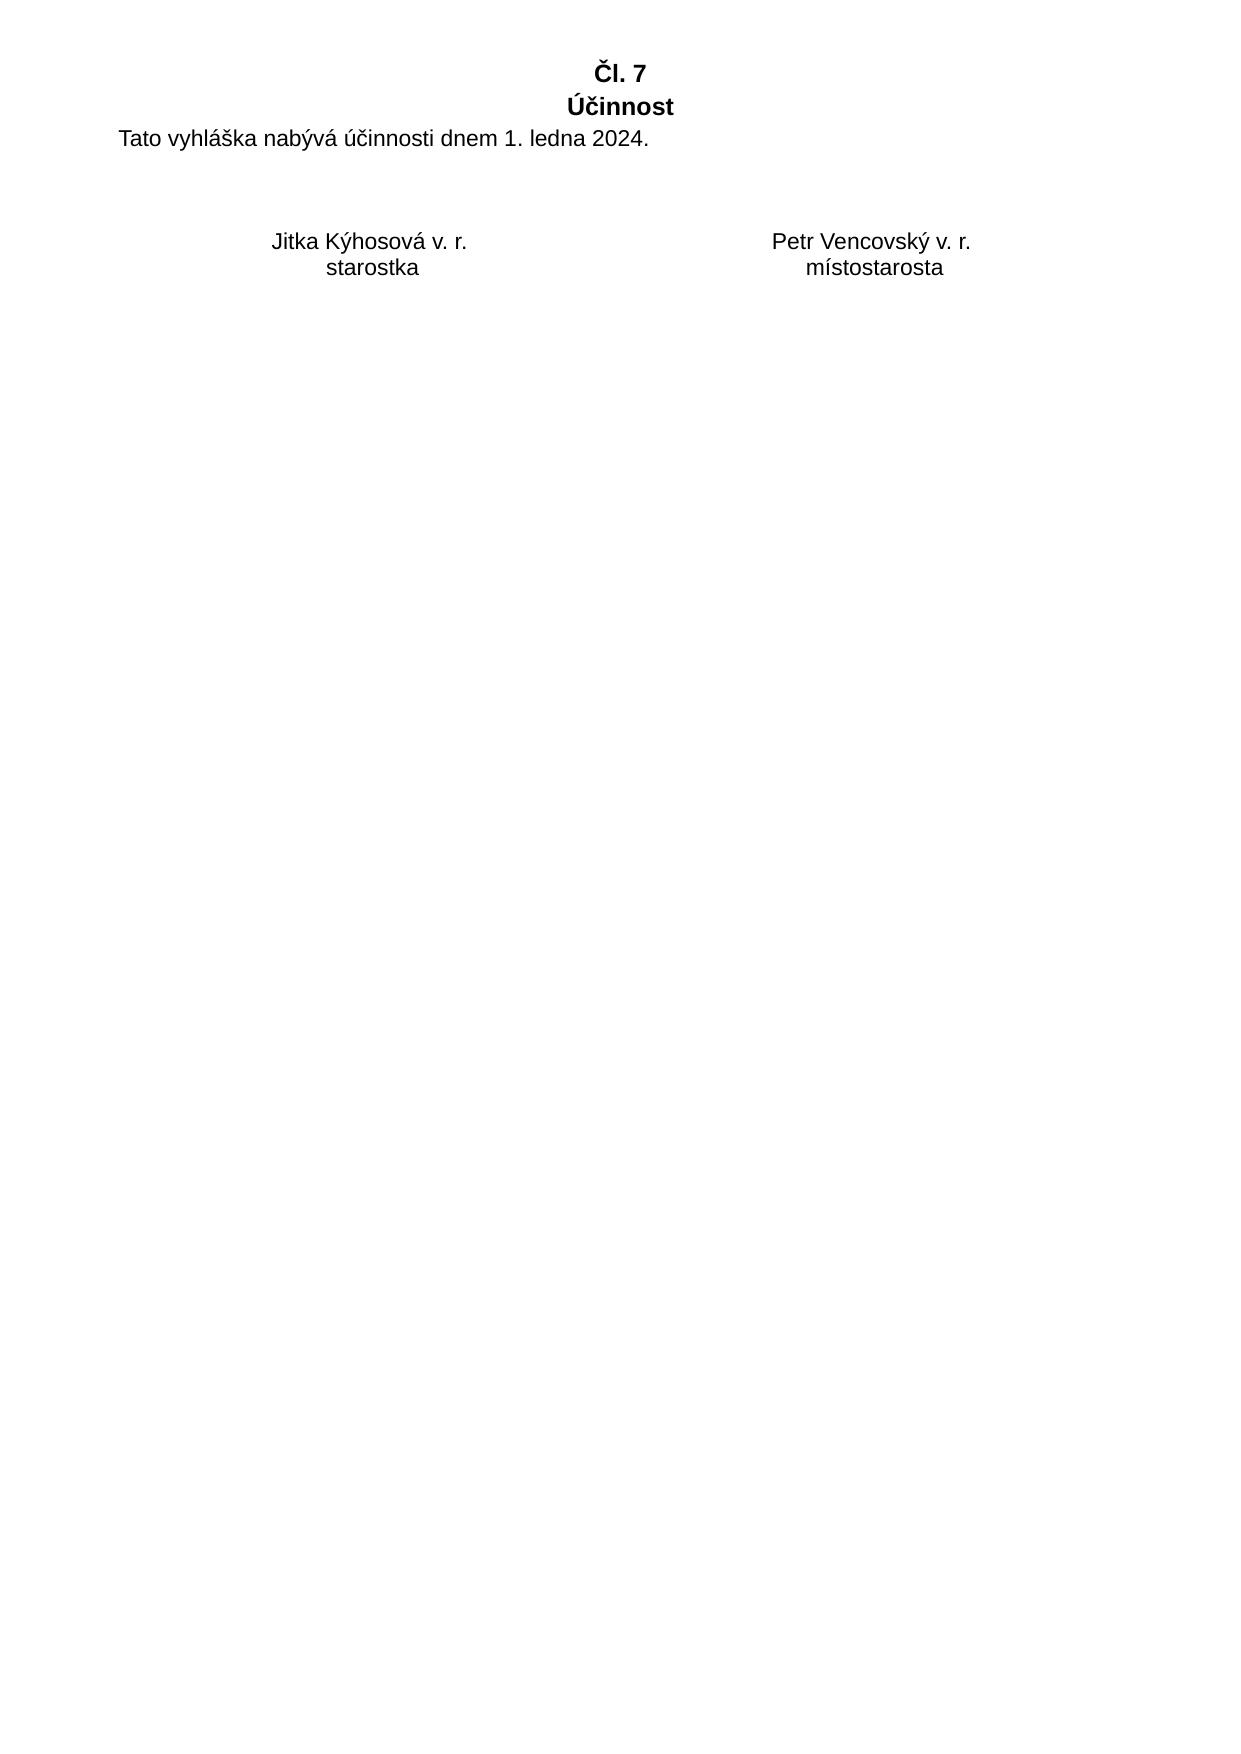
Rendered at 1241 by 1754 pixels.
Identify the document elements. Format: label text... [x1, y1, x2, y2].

table_cell [620, 286, 1122, 404]
table_header Petr Vencovský v. r. místostarosta [620, 168, 1122, 286]
subtitle Čl. 7 Účinnost [118, 59, 1122, 121]
table_cell [118, 286, 620, 404]
table_header Jitka Kýhosová v. r. starostka [118, 168, 620, 286]
text Tato vyhláška nabývá účinnosti dnem 1. ledna 2024. [118, 125, 1122, 152]
